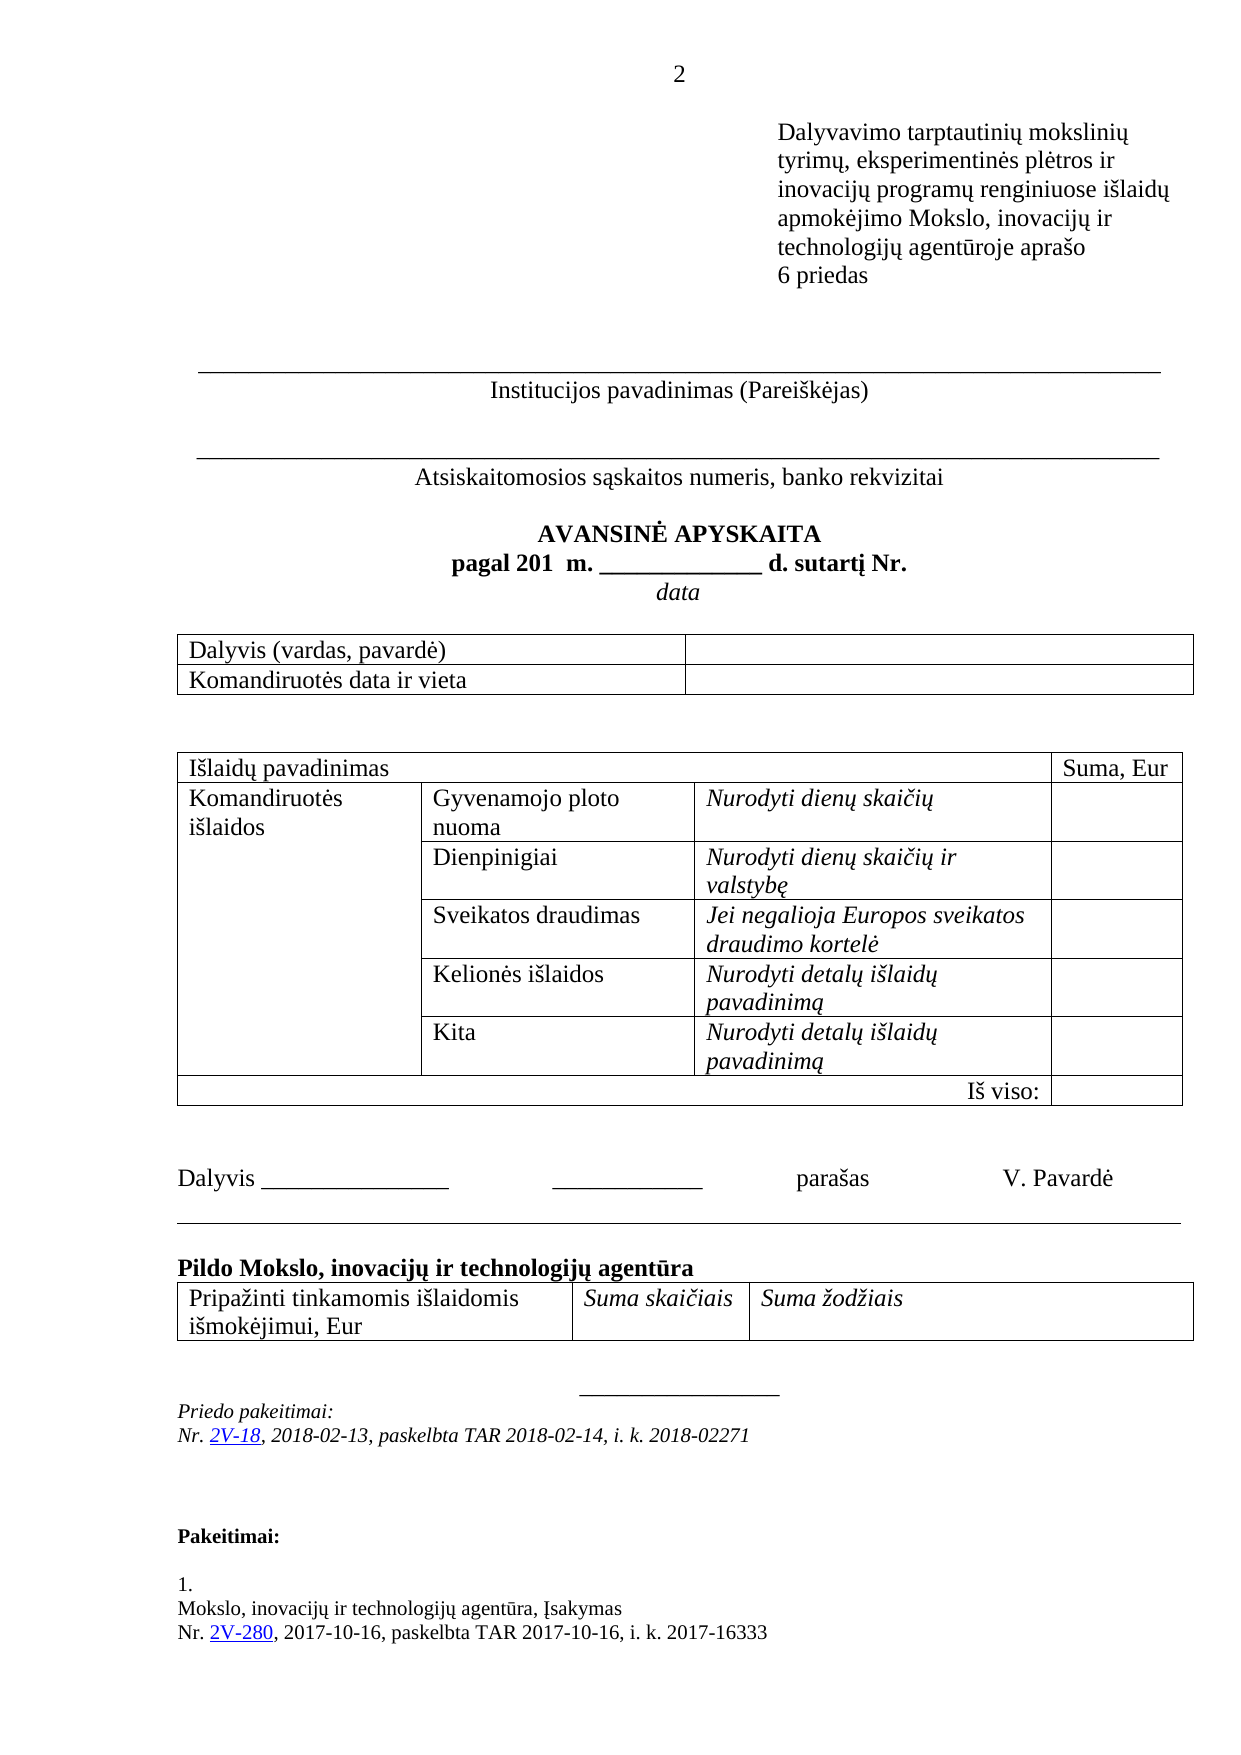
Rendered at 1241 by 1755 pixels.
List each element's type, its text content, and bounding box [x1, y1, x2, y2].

text pagal 201 m. _____________ d. sutartį Nr. [177, 548, 1181, 577]
text AVANSINĖ APYSKAITA [177, 519, 1181, 548]
text 6 priedas [777, 260, 1181, 289]
text tyrimų, eksperimentinės plėtros ir [777, 145, 1181, 174]
text Nr. 2V-18, 2018-02-13, paskelbta TAR 2018-02-14, i. k. 2018-02271 [177, 1423, 1181, 1447]
table_cell Gyvenamojo ploto nuoma [422, 783, 694, 841]
text data [177, 577, 1181, 605]
table_cell Iš viso: [178, 1076, 1051, 1104]
text technologijų agentūroje aprašo [777, 232, 1181, 260]
table_cell Dienpinigiai [422, 842, 694, 899]
table_cell [686, 665, 1193, 694]
text Institucijos pavadinimas (Pareiškėjas) [177, 375, 1181, 404]
text Priedo pakeitimai: [177, 1399, 1181, 1423]
text 1. [177, 1572, 1181, 1596]
table_cell [1052, 900, 1182, 958]
table_header Suma, Eur [1052, 753, 1182, 782]
table_cell Kelionės išlaidos [422, 959, 694, 1016]
table_cell Nurodyti dienų skaičių ir valstybę [695, 842, 1051, 899]
text ________________ [177, 1370, 1181, 1399]
text _____________________________________________________________________________ [177, 347, 1181, 375]
table_cell [1052, 959, 1182, 1016]
text Dalyvis _______________ ____________ parašas V. Pavardė [177, 1163, 1181, 1192]
table_header Išlaidų pavadinimas [178, 753, 1051, 782]
table_cell Nurodyti detalų išlaidų pavadinimą [695, 959, 1051, 1016]
text _____________________________________________________________________________ [177, 433, 1181, 462]
table_cell [1052, 842, 1182, 899]
table_header [686, 635, 1193, 664]
text inovacijų programų renginiuose išlaidų apmokėjimo Mokslo, inovacijų ir [777, 174, 1181, 232]
table_cell Nurodyti detalų išlaidų pavadinimą [695, 1017, 1051, 1075]
table_cell [1052, 1017, 1182, 1075]
table_header Suma žodžiais [750, 1283, 1193, 1340]
text Pildo Mokslo, inovacijų ir technologijų agentūra [177, 1253, 1181, 1282]
table_cell Komandiruotės data ir vieta [178, 665, 685, 694]
table_header Dalyvis (vardas, pavardė) [178, 635, 685, 664]
table_cell [1052, 783, 1182, 841]
table_header Pripažinti tinkamomis išlaidomis išmokėjimui, Eur [178, 1283, 572, 1340]
text Mokslo, inovacijų ir technologijų agentūra, Įsakymas [177, 1596, 1181, 1620]
table_cell Nurodyti dienų skaičių [695, 783, 1051, 841]
text Pakeitimai: [177, 1524, 1181, 1548]
table_cell Komandiruotės išlaidos [178, 783, 421, 1075]
table_cell Kita [422, 1017, 694, 1075]
table_cell Sveikatos draudimas [422, 900, 694, 958]
table_header Suma skaičiais [573, 1283, 749, 1340]
text Dalyvavimo tarptautinių mokslinių [777, 117, 1181, 145]
table_cell [1052, 1076, 1182, 1104]
text Nr. 2V-280, 2017-10-16, paskelbta TAR 2017-10-16, i. k. 2017-16333 [177, 1620, 1181, 1644]
table_cell Jei negalioja Europos sveikatos draudimo kortelė [695, 900, 1051, 958]
text Atsiskaitomosios sąskaitos numeris, banko rekvizitai [177, 462, 1181, 490]
